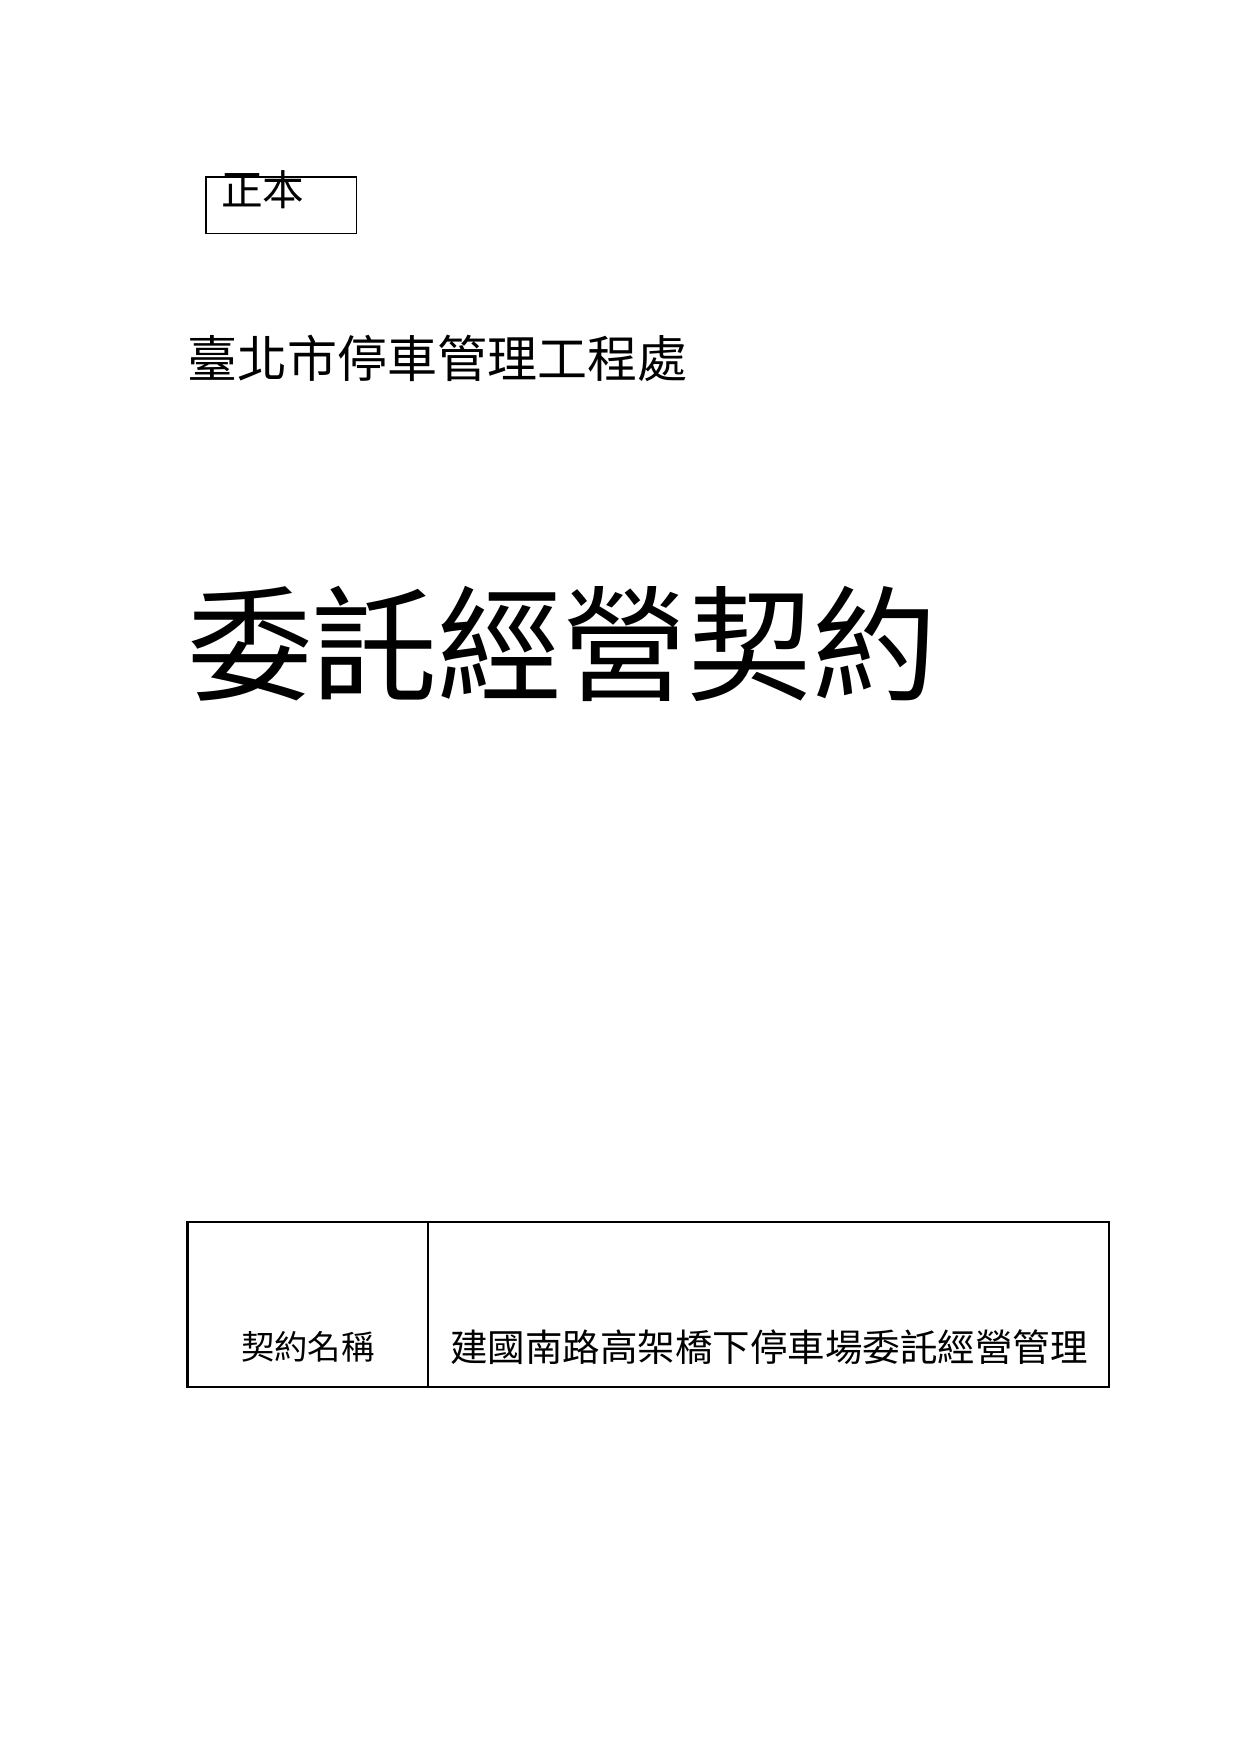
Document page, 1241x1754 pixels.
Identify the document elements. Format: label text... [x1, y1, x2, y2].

table_header 建國南路高架橋下停車場委託經營管理 [429, 1223, 1108, 1386]
text 委託經營契約 [187, 533, 1053, 721]
table_header 契約名稱 [189, 1223, 427, 1386]
text 臺北市停車管理工程處 [187, 283, 1053, 408]
